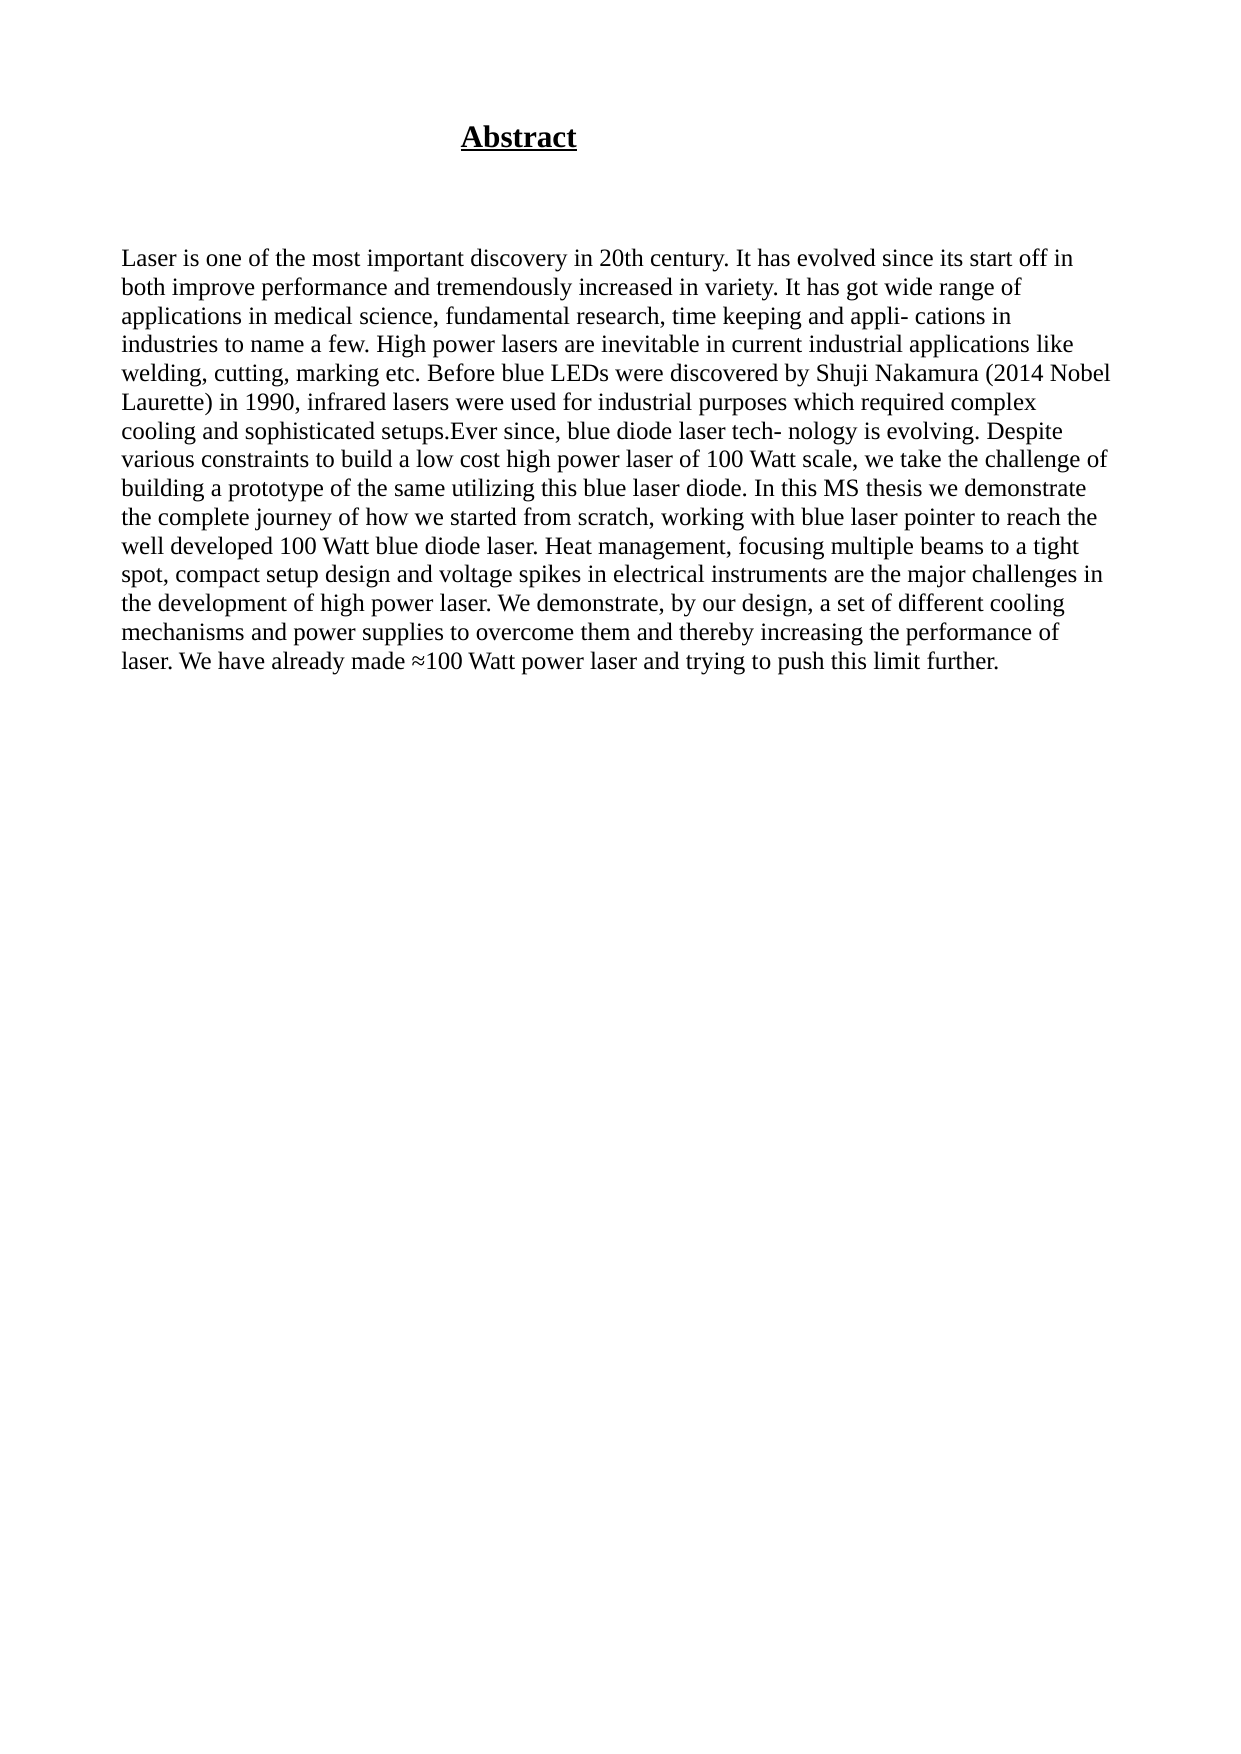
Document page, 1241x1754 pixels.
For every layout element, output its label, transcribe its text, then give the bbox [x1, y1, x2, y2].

text Abstract [118, 118, 1122, 154]
table_header Laser is one of the most important discovery in 20th century. It has evolved since its start off in both improve performance and tremendously increased in variety. It has got wide range of applications in medical science, fundamental research, time keeping and appli- cations in industries to name a few. High power lasers are inevitable in current industrial applications like welding, cutting, marking etc. Before blue LEDs were discovered by Shuji Nakamura (2014 Nobel Laurette) in 1990, infrared lasers were used for industrial purposes which required complex cooling and sophisticated setups.Ever since, blue diode laser tech- nology is evolving. Despite various constraints to build a low cost high power laser of 100 Watt scale, we take the challenge of building a prototype of the same utilizing this blue laser diode. In this MS thesis we demonstrate the complete journey of how we started from scratch, working with blue laser pointer to reach the well developed 100 Watt blue diode laser. Heat management, focusing multiple beams to a tight spot, compact setup design and voltage spikes in electrical instruments are the major challenges in the development of high power laser. We demonstrate, by our design, a set of different cooling mechanisms and power supplies to overcome them and thereby increasing the performance of laser. We have already made ≈100 Watt power laser and trying to push this limit further. [118, 240, 1117, 677]
table_header [1117, 240, 1123, 677]
